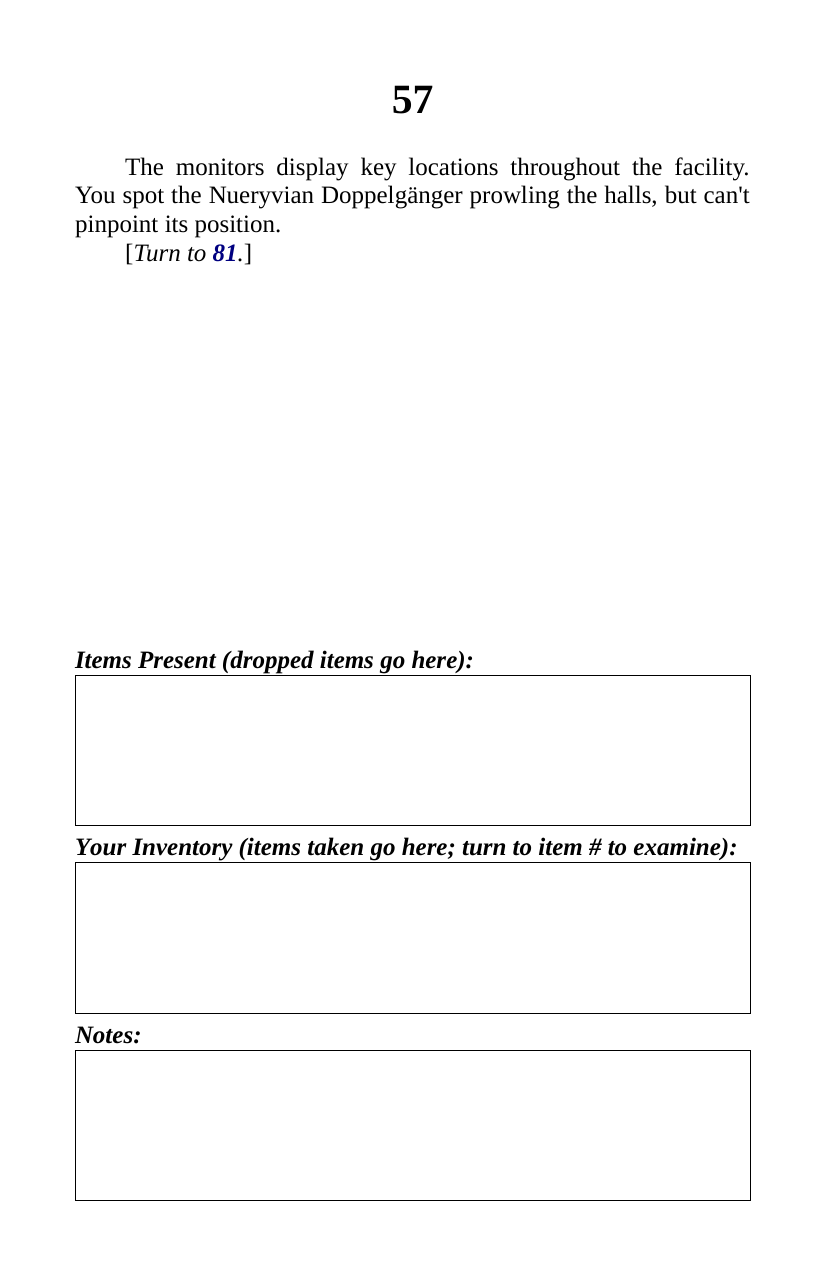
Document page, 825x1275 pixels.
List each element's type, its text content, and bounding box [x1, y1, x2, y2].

text The monitors display key locations throughout the facility. You spot the Nueryvian Doppelgänger prowling the halls, but can't pinpoint its position. [75, 152, 750, 238]
text [Turn to 81.] [75, 238, 750, 267]
text 57 [75, 75, 750, 123]
